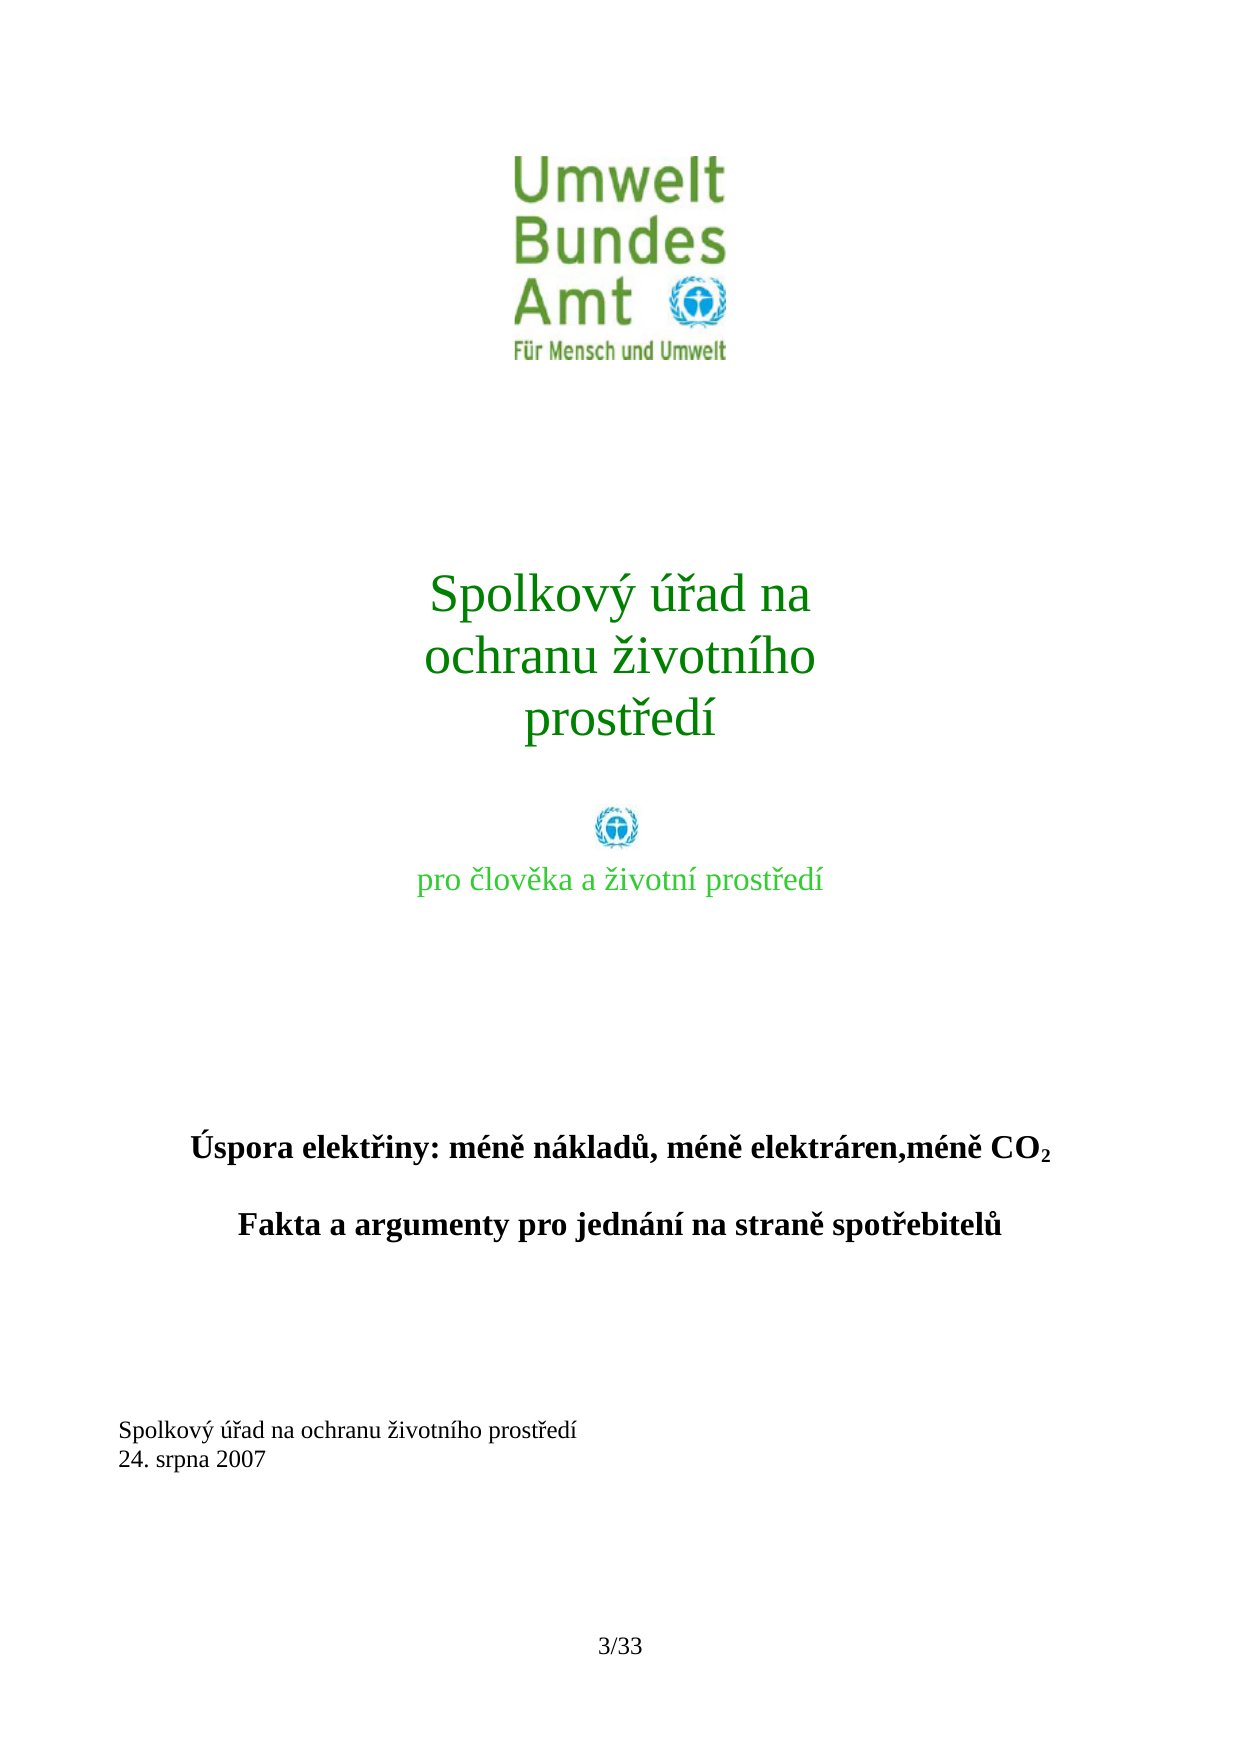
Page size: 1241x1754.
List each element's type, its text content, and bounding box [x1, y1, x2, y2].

text 24. srpna 2007 [118, 1444, 1122, 1473]
text Úspora elektřiny: méně nákladů, méně elektráren,méně CO2 [118, 1128, 1122, 1166]
text pro člověka a životní prostředí [118, 859, 1122, 898]
text Spolkový úřad na [118, 561, 1122, 623]
text prostředí [118, 685, 1122, 747]
picture [591, 804, 649, 851]
text ochranu životního [118, 623, 1122, 685]
text Fakta a argumenty pro jednání na straně spotřebitelů [118, 1204, 1122, 1243]
text Spolkový úřad na ochranu životního prostředí [118, 1415, 1122, 1444]
picture [514, 156, 726, 360]
